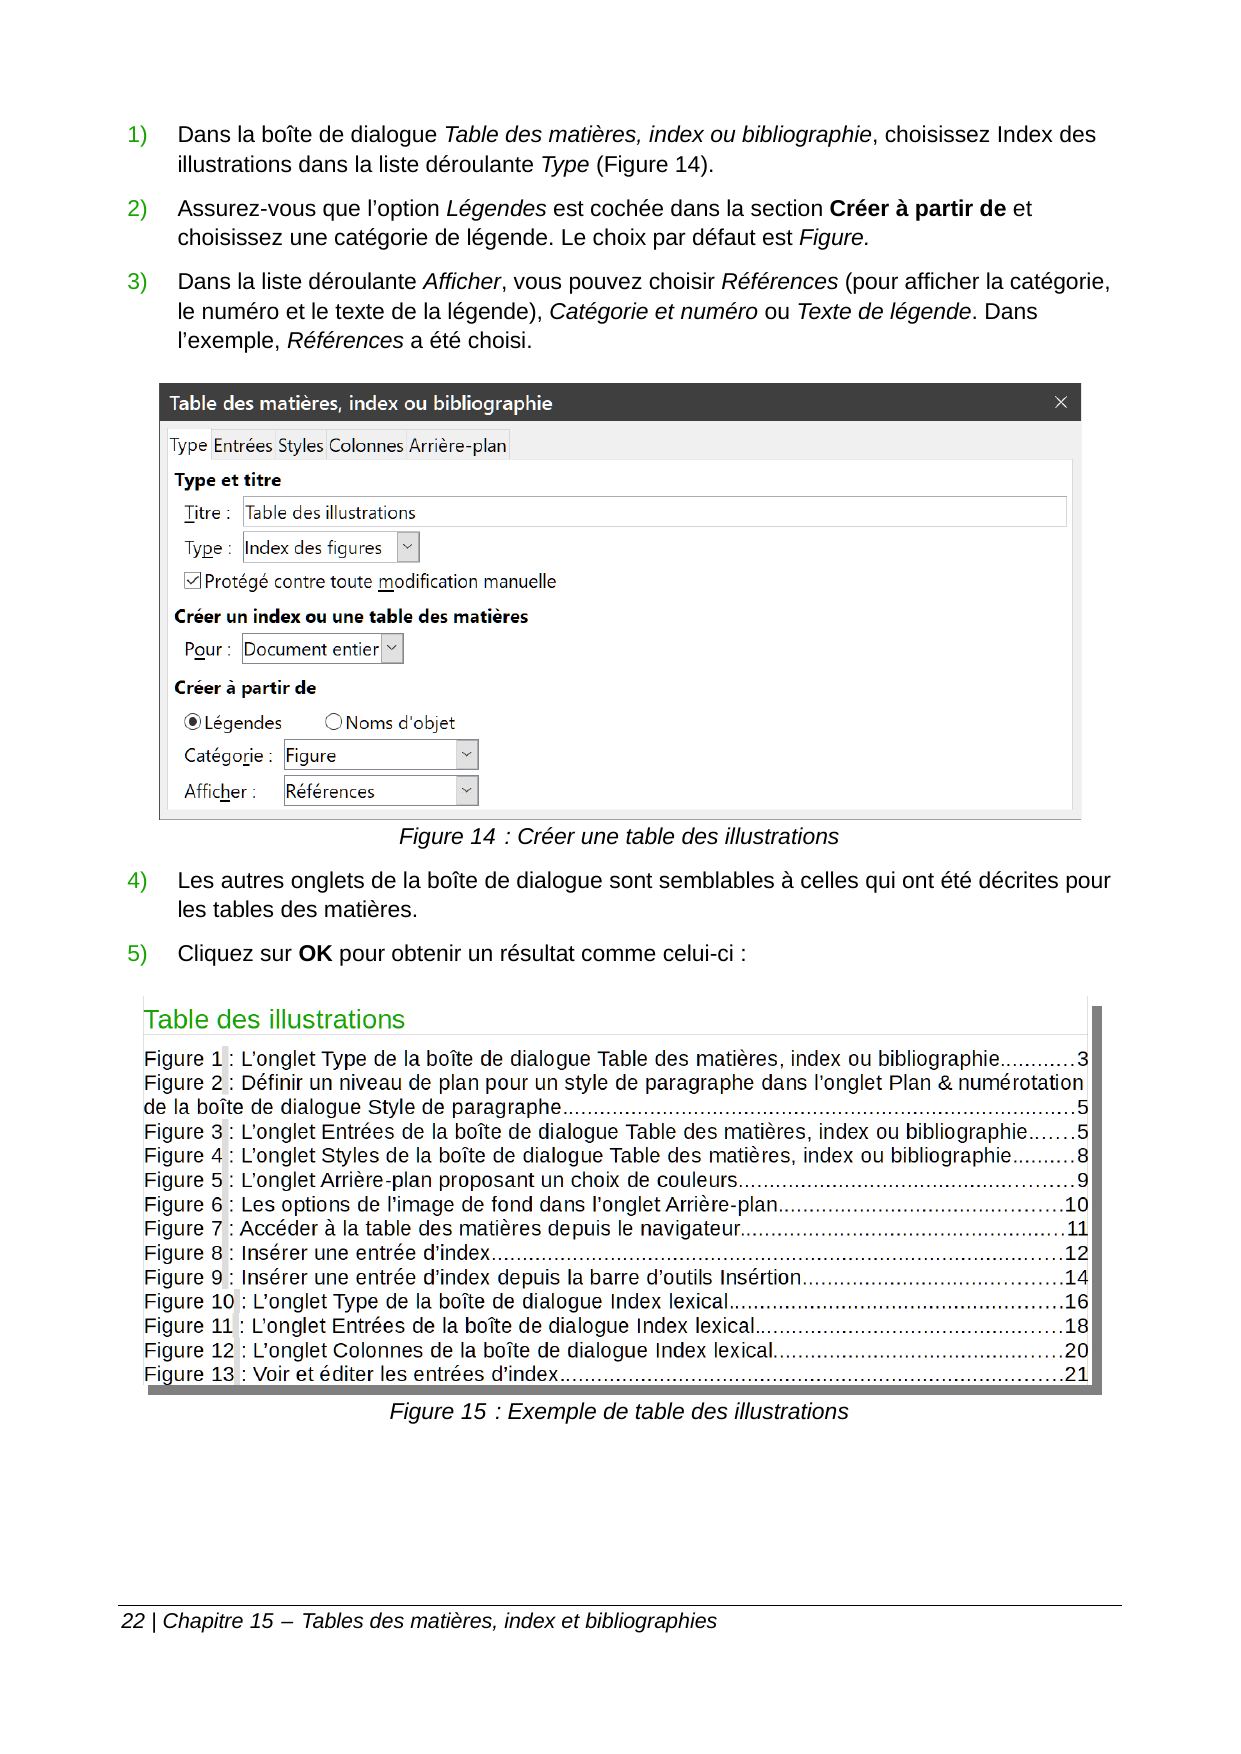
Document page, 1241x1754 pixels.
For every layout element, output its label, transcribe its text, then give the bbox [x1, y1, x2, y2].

picture [159, 383, 1082, 820]
picture [137, 996, 1092, 1385]
list Dans la liste déroulante Afficher, vous pouvez choisir Références (pour afficher la catégorie, le numéro et le texte de la légende), Catégorie et numéro ou Texte de légende. Dans l’exemple, Références a été choisi. [148, 265, 1122, 354]
text Figure 15 : Exemple de table des illustrations [118, 1395, 1122, 1424]
list Les autres onglets de la boîte de dialogue sont semblables à celles qui ont été décrites pour les tables des matières. [148, 864, 1122, 923]
text Figure 14 : Créer une table des illustrations [118, 819, 1122, 849]
list Assurez-vous que l’option Légendes est cochée dans la section Créer à partir de et choisissez une catégorie de légende. Le choix par défaut est Figure. [148, 192, 1122, 251]
list Dans la boîte de dialogue Table des matières, index ou bibliographie, choisissez Index des illustrations dans la liste déroulante Type (Figure 14). [148, 118, 1122, 177]
list Cliquez sur OK pour obtenir un résultat comme celui-ci : [148, 937, 1122, 967]
